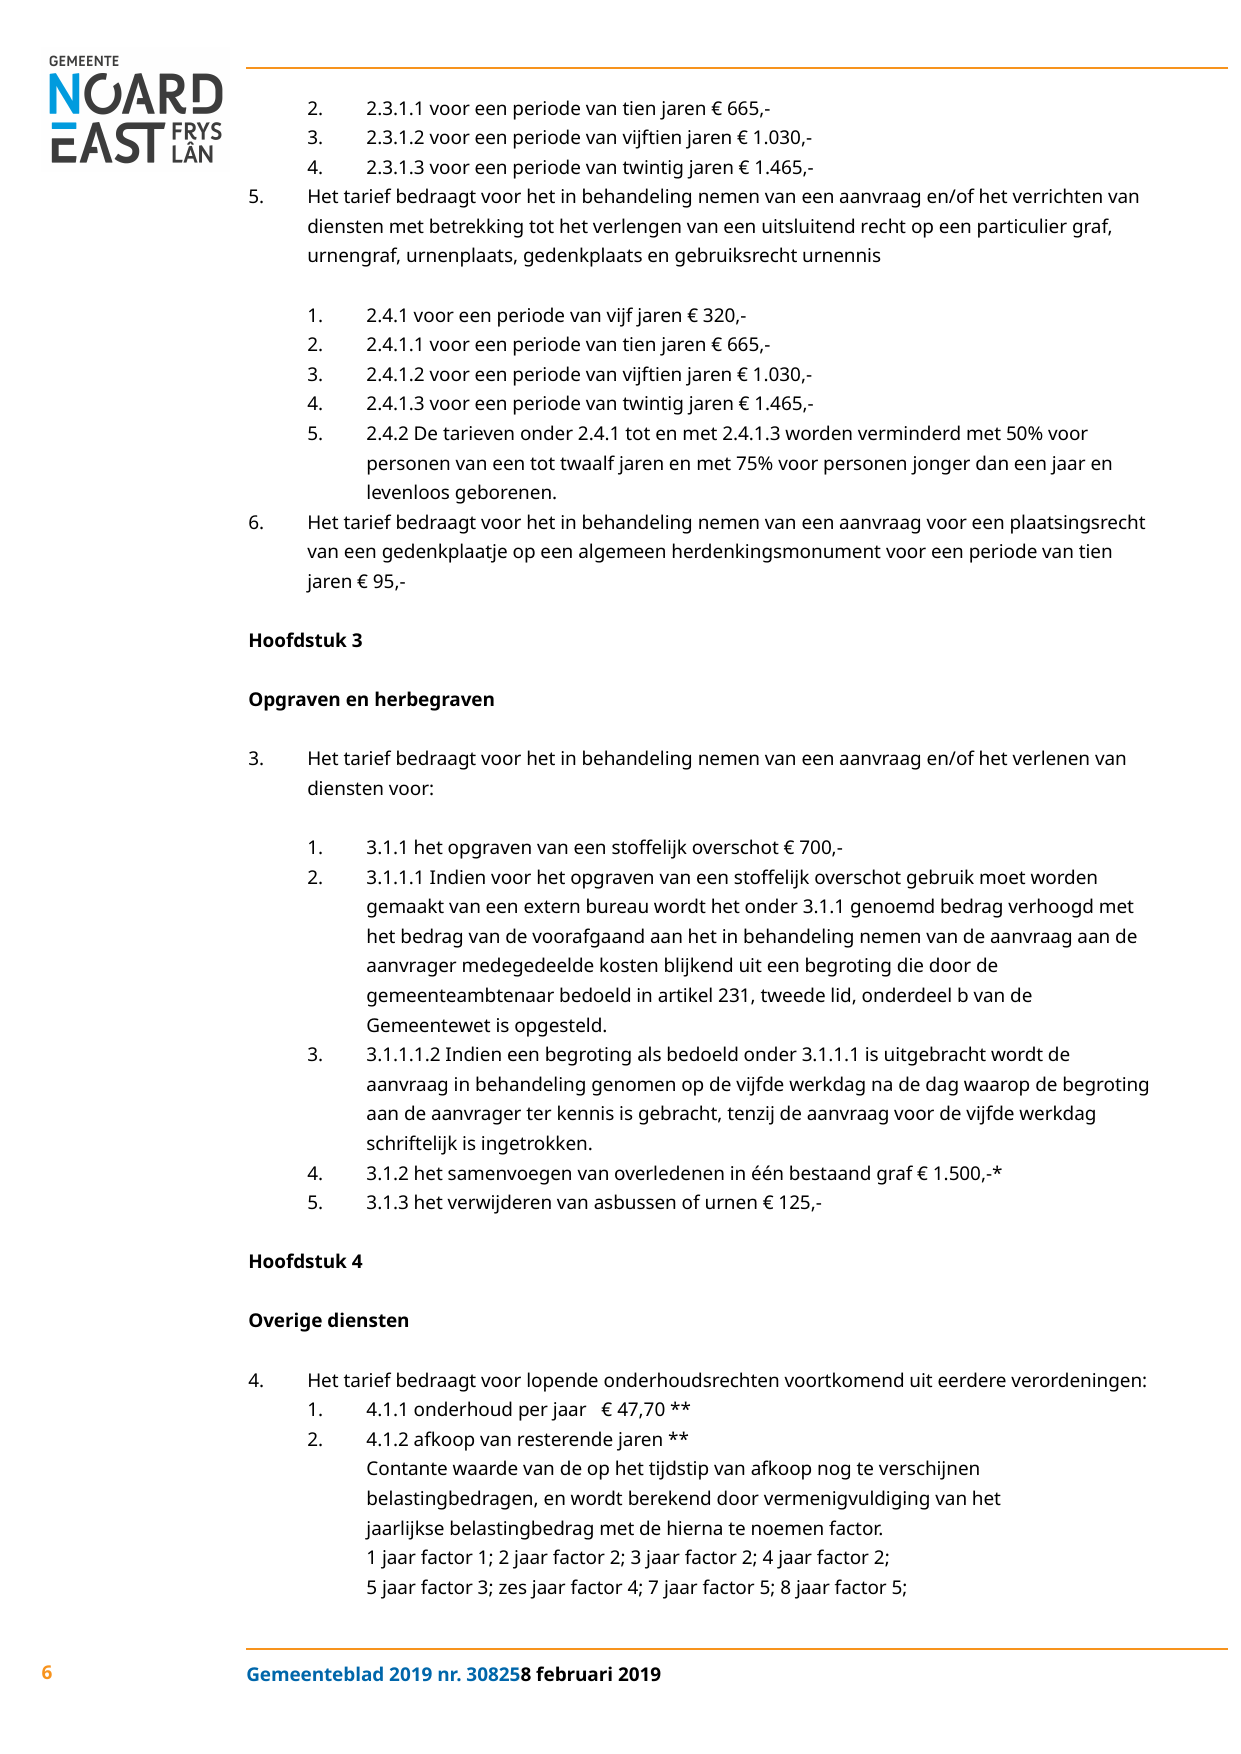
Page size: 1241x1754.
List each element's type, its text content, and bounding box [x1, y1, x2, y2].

list 3.1.2 het samenvoegen van overledenen in één bestaand graf € 1.500,-* [307, 1160, 1152, 1186]
text Hoofdstuk 3 [248, 627, 1152, 653]
list 4.1.2 afkoop van resterende jaren ** [307, 1426, 1152, 1452]
list 2.3.1.1 voor een periode van tien jaren € 665,- [307, 95, 1152, 121]
list 2.4.2 De tarieven onder 2.4.1 tot en met 2.4.1.3 worden verminderd met 50% voor personen van een tot twaalf jaren en met 75% voor personen jonger dan een jaar en levenloos geborenen. [307, 420, 1152, 505]
list 1 jaar factor 1; 2 jaar factor 2; 3 jaar factor 2; 4 jaar factor 2; [307, 1544, 1152, 1570]
list Het tarief bedraagt voor het in behandeling nemen van een aanvraag voor een plaatsingsrecht van een gedenkplaatje op een algemeen herdenkingsmonument voor een periode van tien jaren € 95,- [248, 509, 1152, 594]
list jaarlijkse belastingbedrag met de hierna te noemen factor. [307, 1515, 1152, 1541]
list 3.1.1.1.2 Indien een begroting als bedoeld onder 3.1.1.1 is uitgebracht wordt de aanvraag in behandeling genomen op de vijfde werkdag na de dag waarop de begroting aan de aanvrager ter kennis is gebracht, tenzij de aanvraag voor de vijfde werkdag schriftelijk is ingetrokken. [307, 1041, 1152, 1156]
list Het tarief bedraagt voor het in behandeling nemen van een aanvraag en/of het verrichten van diensten met betrekking tot het verlengen van een uitsluitend recht op een particulier graf, urnengraf, urnenplaats, gedenkplaats en gebruiksrecht urnennis [248, 183, 1152, 268]
list 5 jaar factor 3; zes jaar factor 4; 7 jaar factor 5; 8 jaar factor 5; [307, 1574, 1152, 1600]
list Het tarief bedraagt voor het in behandeling nemen van een aanvraag en/of het verlenen van diensten voor: [248, 746, 1152, 801]
list Het tarief bedraagt voor lopende onderhoudsrechten voortkomend uit eerdere verordeningen: [248, 1367, 1152, 1393]
list 2.3.1.3 voor een periode van twintig jaren € 1.465,- [307, 154, 1152, 180]
list 4.1.1 onderhoud per jaar € 47,70 ** [307, 1396, 1152, 1422]
list 3.1.1.1 Indien voor het opgraven van een stoffelijk overschot gebruik moet worden gemaakt van een extern bureau wordt het onder 3.1.1 genoemd bedrag verhoogd met het bedrag van de voorafgaand aan het in behandeling nemen van de aanvraag aan de aanvrager medegedeelde kosten blijkend uit een begroting die door de gemeenteambtenaar bedoeld in artikel 231, tweede lid, onderdeel b van de Gemeentewet is opgesteld. [307, 864, 1152, 1038]
list 2.4.1.3 voor een periode van twintig jaren € 1.465,- [307, 391, 1152, 416]
text Opgraven en herbegraven [248, 686, 1152, 712]
list 2.4.1 voor een periode van vijf jaren € 320,- [307, 302, 1152, 328]
list 3.1.1 het opgraven van een stoffelijk overschot € 700,- [307, 834, 1152, 860]
picture [41, 47, 231, 172]
text Hoofdstuk 4 [248, 1248, 1152, 1274]
list belastingbedragen, en wordt berekend door vermenigvuldiging van het [307, 1485, 1152, 1511]
list 2.3.1.2 voor een periode van vijftien jaren € 1.030,- [307, 124, 1152, 150]
list 2.4.1.1 voor een periode van tien jaren € 665,- [307, 331, 1152, 357]
list 3.1.3 het verwijderen van asbussen of urnen € 125,- [307, 1189, 1152, 1215]
text Overige diensten [248, 1308, 1152, 1333]
list Contante waarde van de op het tijdstip van afkoop nog te verschijnen [307, 1456, 1152, 1481]
list 2.4.1.2 voor een periode van vijftien jaren € 1.030,- [307, 361, 1152, 387]
